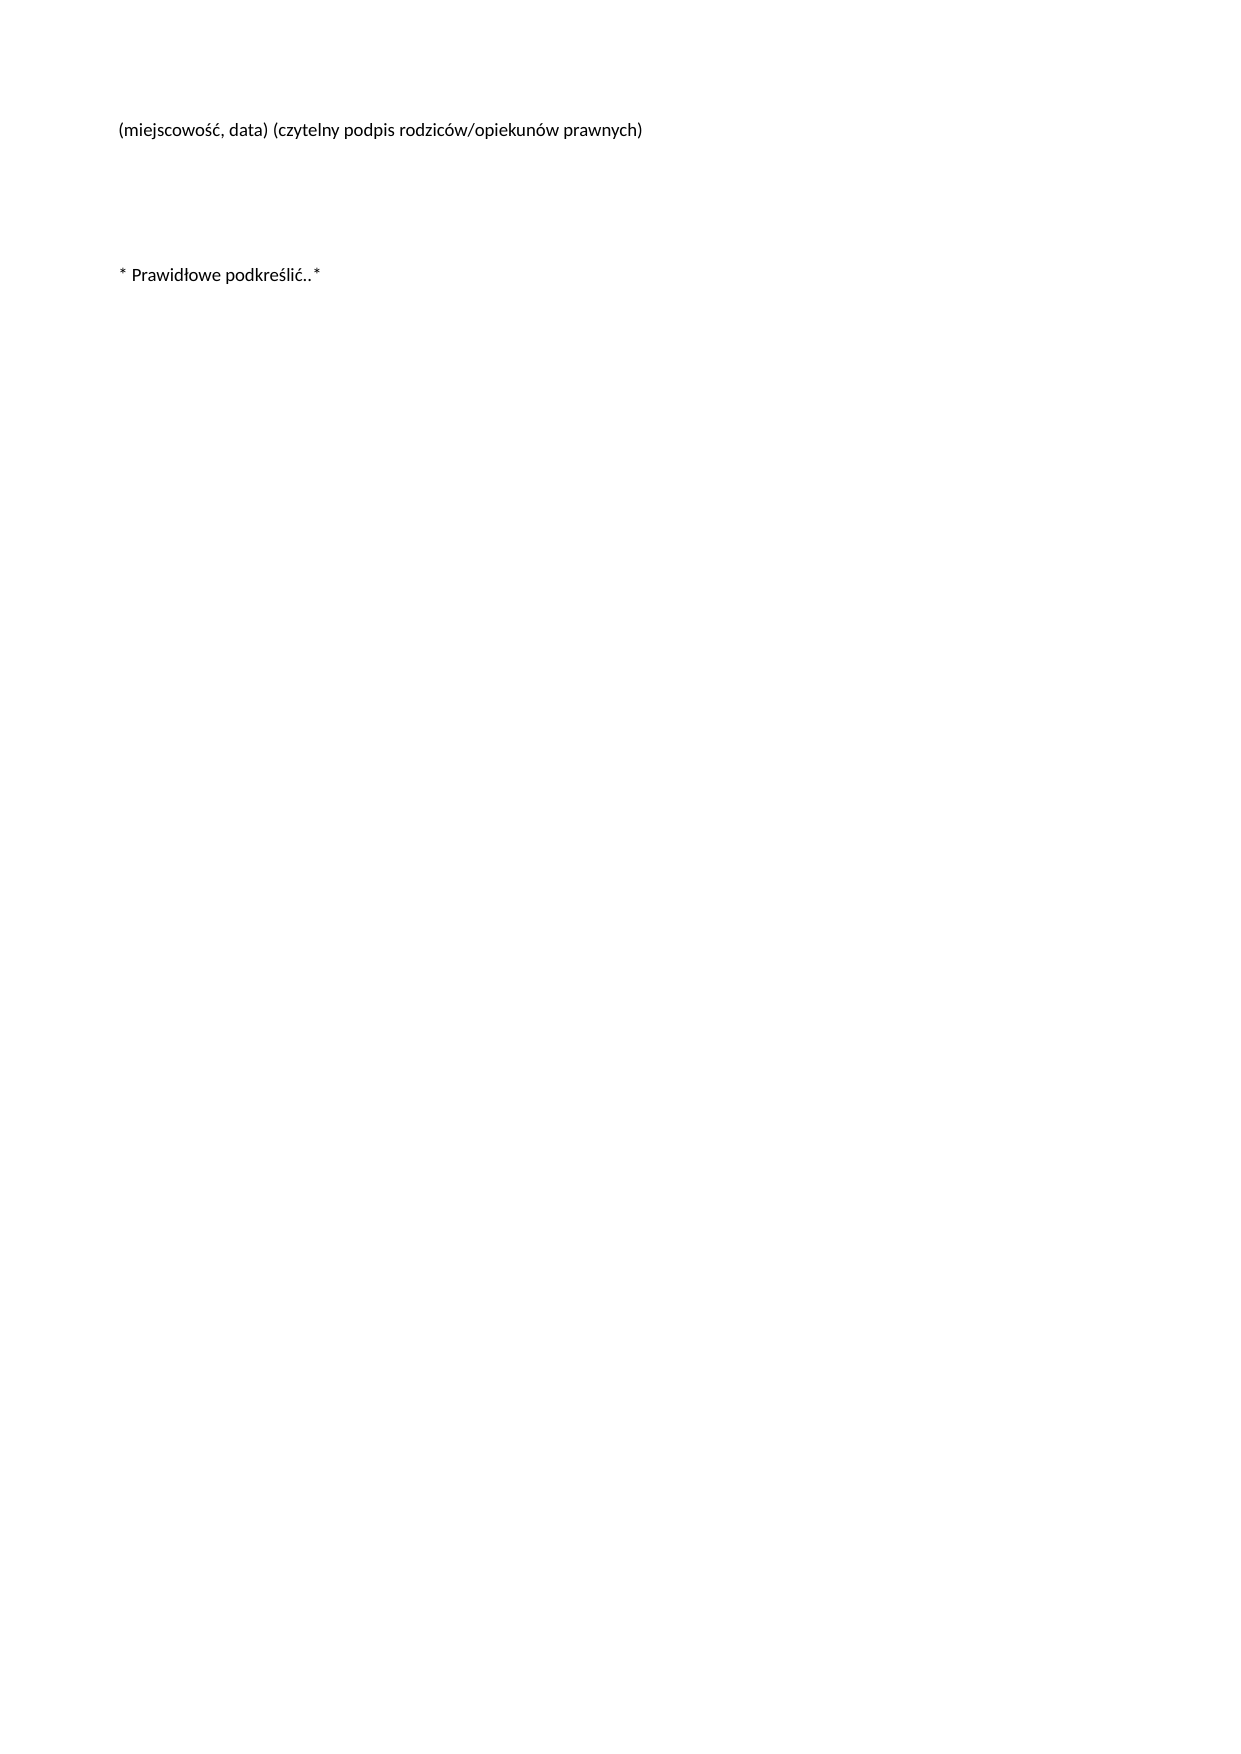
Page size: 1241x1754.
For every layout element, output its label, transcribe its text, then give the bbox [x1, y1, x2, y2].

text (miejscowość, data) (czytelny podpis rodziców/opiekunów prawnych) [118, 118, 1122, 141]
text * Prawidłowe podkreślić..* [118, 263, 1122, 286]
